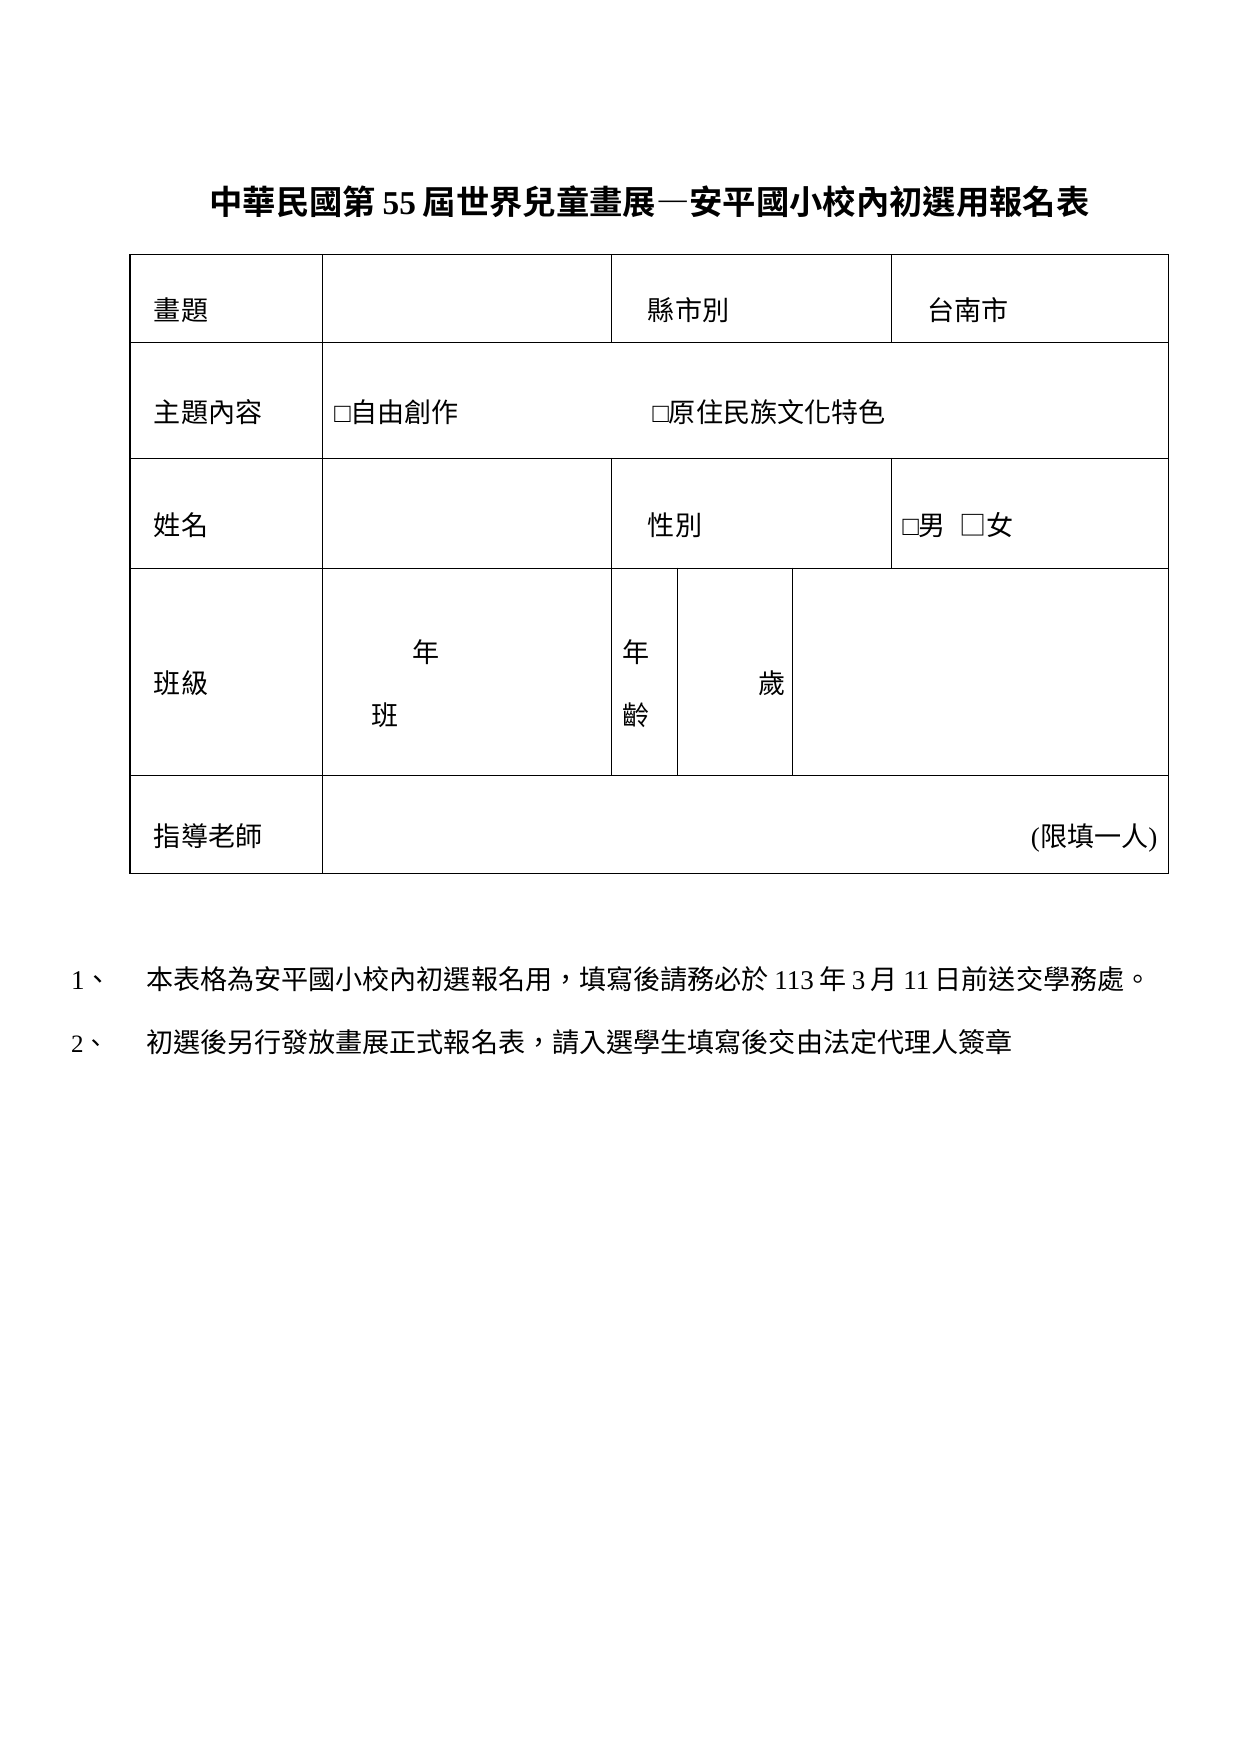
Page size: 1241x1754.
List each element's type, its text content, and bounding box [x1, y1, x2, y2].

table_cell 指導老師 [131, 776, 322, 873]
table_cell 年齡 [612, 569, 677, 774]
table_cell 年 班 [323, 569, 611, 774]
table_cell [899, 343, 1168, 458]
table_cell 姓名 [131, 459, 322, 567]
table_cell □自由創作 [323, 343, 511, 458]
table_cell (限填一人) [323, 776, 1168, 873]
table_cell 縣市別 [612, 255, 891, 342]
table_cell 台南市 [892, 255, 1168, 342]
table_cell [323, 255, 611, 342]
table_cell □原住民族文化特色 [511, 343, 899, 458]
table_cell 畫題 [131, 255, 322, 342]
table_cell 歲 [678, 569, 792, 774]
table_cell [323, 459, 611, 567]
table_cell [793, 569, 1168, 774]
table_cell 性別 [612, 459, 891, 567]
list 初選後另行發放畫展正式報名表，請入選學生填寫後交由法定代理人簽章 [71, 999, 1137, 1061]
list 本表格為安平國小校內初選報名用，填寫後請務必於113年3月11日前送交學務處。 [71, 936, 1137, 999]
table_cell 班級 [131, 569, 322, 774]
table_cell □男 □女 [892, 459, 1168, 567]
table_cell 主題內容 [131, 343, 322, 458]
table_header 中華民國第55屆世界兒童畫展—安平國小校內初選用報名表 [130, 158, 1168, 254]
